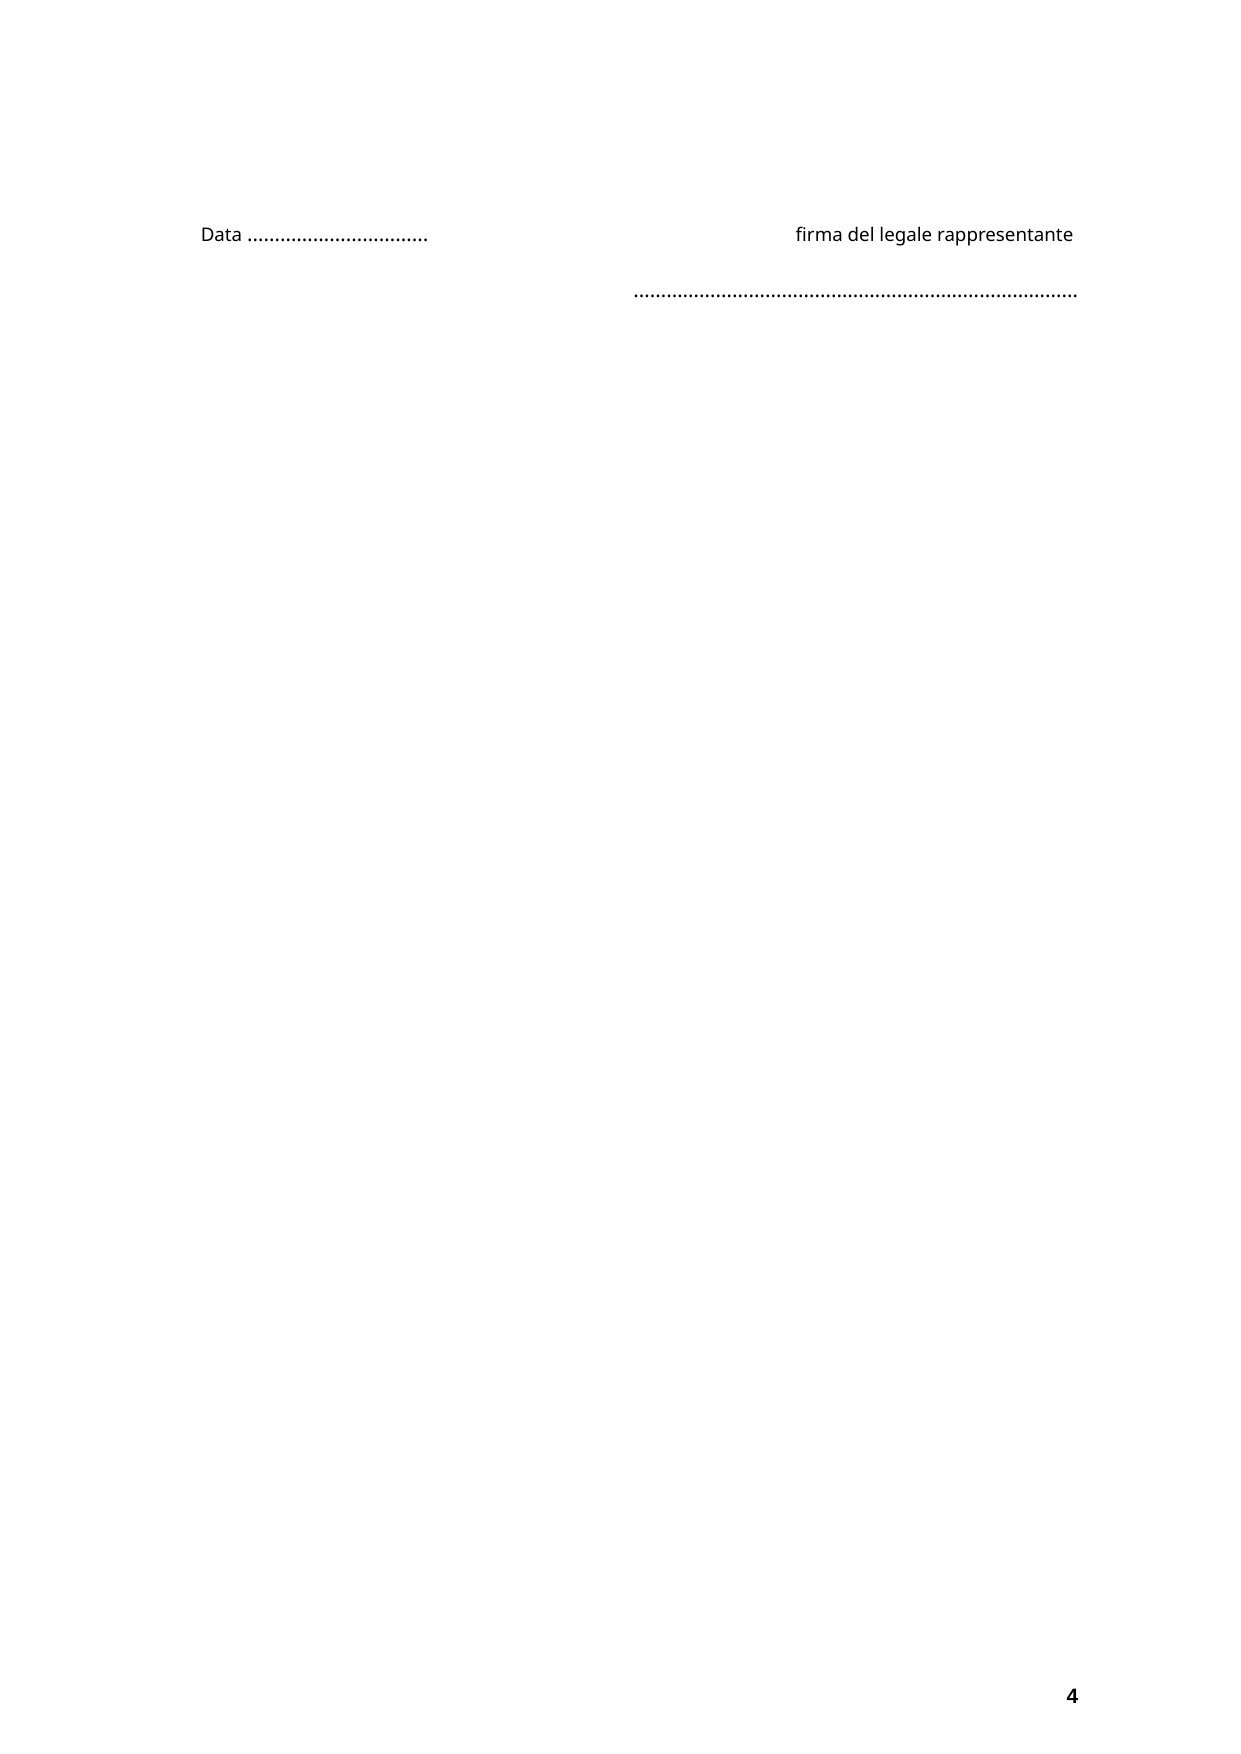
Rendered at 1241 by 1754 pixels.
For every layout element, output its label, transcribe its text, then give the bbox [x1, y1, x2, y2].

text Data …………………………... firma del legale rappresentante [118, 219, 1078, 247]
text ……………………………………………………………………… [118, 276, 1078, 304]
